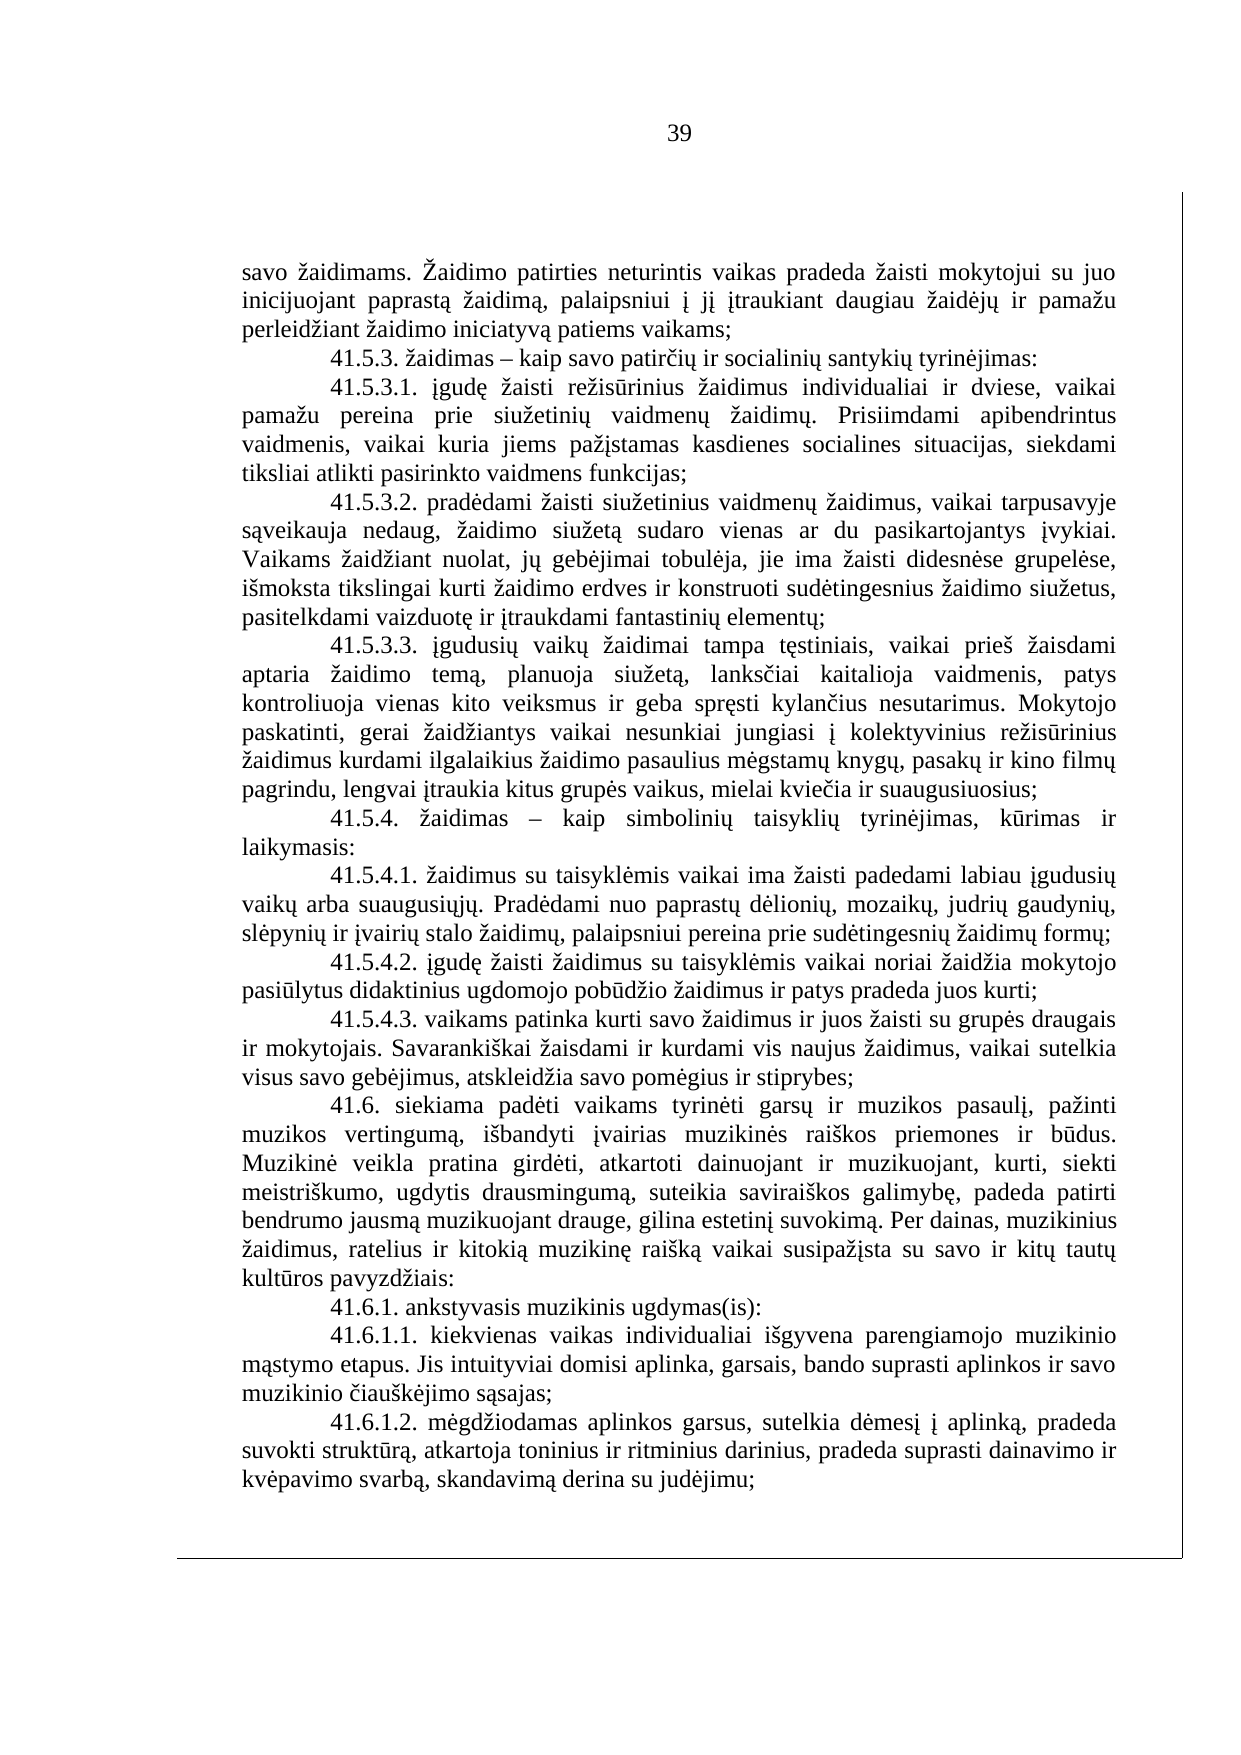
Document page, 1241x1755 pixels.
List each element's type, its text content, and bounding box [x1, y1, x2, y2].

text 41.6. siekiama padėti vaikams tyrinėti garsų ir muzikos pasaulį, pažinti muzikos vertingumą, išbandyti įvairias muzikinės raiškos priemones ir būdus. Muzikinė veikla pratina girdėti, atkartoti dainuojant ir muzikuojant, kurti, siekti meistriškumo, ugdytis drausmingumą, suteikia saviraiškos galimybę, padeda patirti bendrumo jausmą muzikuojant drauge, gilina estetinį suvokimą. Per dainas, muzikinius žaidimus, ratelius ir kitokią muzikinę raišką vaikai susipažįsta su savo ir kitų tautų kultūros pavyzdžiais: [177, 1091, 1182, 1292]
text 41.5.3.1. įgudę žaisti režisūrinius žaidimus individualiai ir dviese, vaikai pamažu pereina prie siužetinių vaidmenų žaidimų. Prisiimdami apibendrintus vaidmenis, vaikai kuria jiems pažįstamas kasdienes socialines situacijas, siekdami tiksliai atlikti pasirinkto vaidmens funkcijas; [177, 372, 1182, 487]
text 41.5.3.3. įgudusių vaikų žaidimai tampa tęstiniais, vaikai prieš žaisdami aptaria žaidimo temą, planuoja siužetą, lanksčiai kaitalioja vaidmenis, patys kontroliuoja vienas kito veiksmus ir geba spręsti kylančius nesutarimus. Mokytojo paskatinti, gerai žaidžiantys vaikai nesunkiai jungiasi į kolektyvinius režisūrinius žaidimus kurdami ilgalaikius žaidimo pasaulius mėgstamų knygų, pasakų ir kino filmų pagrindu, lengvai įtraukia kitus grupės vaikus, mielai kviečia ir suaugusiuosius; [177, 631, 1182, 803]
text 41.6.1.1. kiekvienas vaikas individualiai išgyvena parengiamojo muzikinio mąstymo etapus. Jis intuityviai domisi aplinka, garsais, bando suprasti aplinkos ir savo muzikinio čiauškėjimo sąsajas; [177, 1321, 1182, 1407]
text 41.5.4.3. vaikams patinka kurti savo žaidimus ir juos žaisti su grupės draugais ir mokytojais. Savarankiškai žaisdami ir kurdami vis naujus žaidimus, vaikai sutelkia visus savo gebėjimus, atskleidžia savo pomėgius ir stiprybes; [177, 1004, 1182, 1091]
text 41.6.1.2. mėgdžiodamas aplinkos garsus, sutelkia dėmesį į aplinką, pradeda suvokti struktūrą, atkartoja toninius ir ritminius darinius, pradeda suprasti dainavimo ir kvėpavimo svarbą, skandavimą derina su judėjimu; [177, 1407, 1182, 1558]
text 41.5.4.1. žaidimus su taisyklėmis vaikai ima žaisti padedami labiau įgudusių vaikų arba suaugusiųjų. Pradėdami nuo paprastų dėlionių, mozaikų, judrių gaudynių, slėpynių ir įvairių stalo žaidimų, palaipsniui pereina prie sudėtingesnių žaidimų formų; [177, 861, 1182, 947]
text 41.5.3.2. pradėdami žaisti siužetinius vaidmenų žaidimus, vaikai tarpusavyje sąveikauja nedaug, žaidimo siužetą sudaro vienas ar du pasikartojantys įvykiai. Vaikams žaidžiant nuolat, jų gebėjimai tobulėja, jie ima žaisti didesnėse grupelėse, išmoksta tikslingai kurti žaidimo erdves ir konstruoti sudėtingesnius žaidimo siužetus, pasitelkdami vaizduotę ir įtraukdami fantastinių elementų; [177, 487, 1182, 631]
text 41.6.1. ankstyvasis muzikinis ugdymas(is): [177, 1292, 1182, 1321]
text savo žaidimams. Žaidimo patirties neturintis vaikas pradeda žaisti mokytojui su juo inicijuojant paprastą žaidimą, palaipsniui į jį įtraukiant daugiau žaidėjų ir pamažu perleidžiant žaidimo iniciatyvą patiems vaikams; [177, 192, 1182, 343]
text 41.5.4. žaidimas – kaip simbolinių taisyklių tyrinėjimas, kūrimas ir laikymasis: [177, 803, 1182, 861]
text 41.5.3. žaidimas – kaip savo patirčių ir socialinių santykių tyrinėjimas: [177, 343, 1182, 372]
text 41.5.4.2. įgudę žaisti žaidimus su taisyklėmis vaikai noriai žaidžia mokytojo pasiūlytus didaktinius ugdomojo pobūdžio žaidimus ir patys pradeda juos kurti; [177, 947, 1182, 1004]
